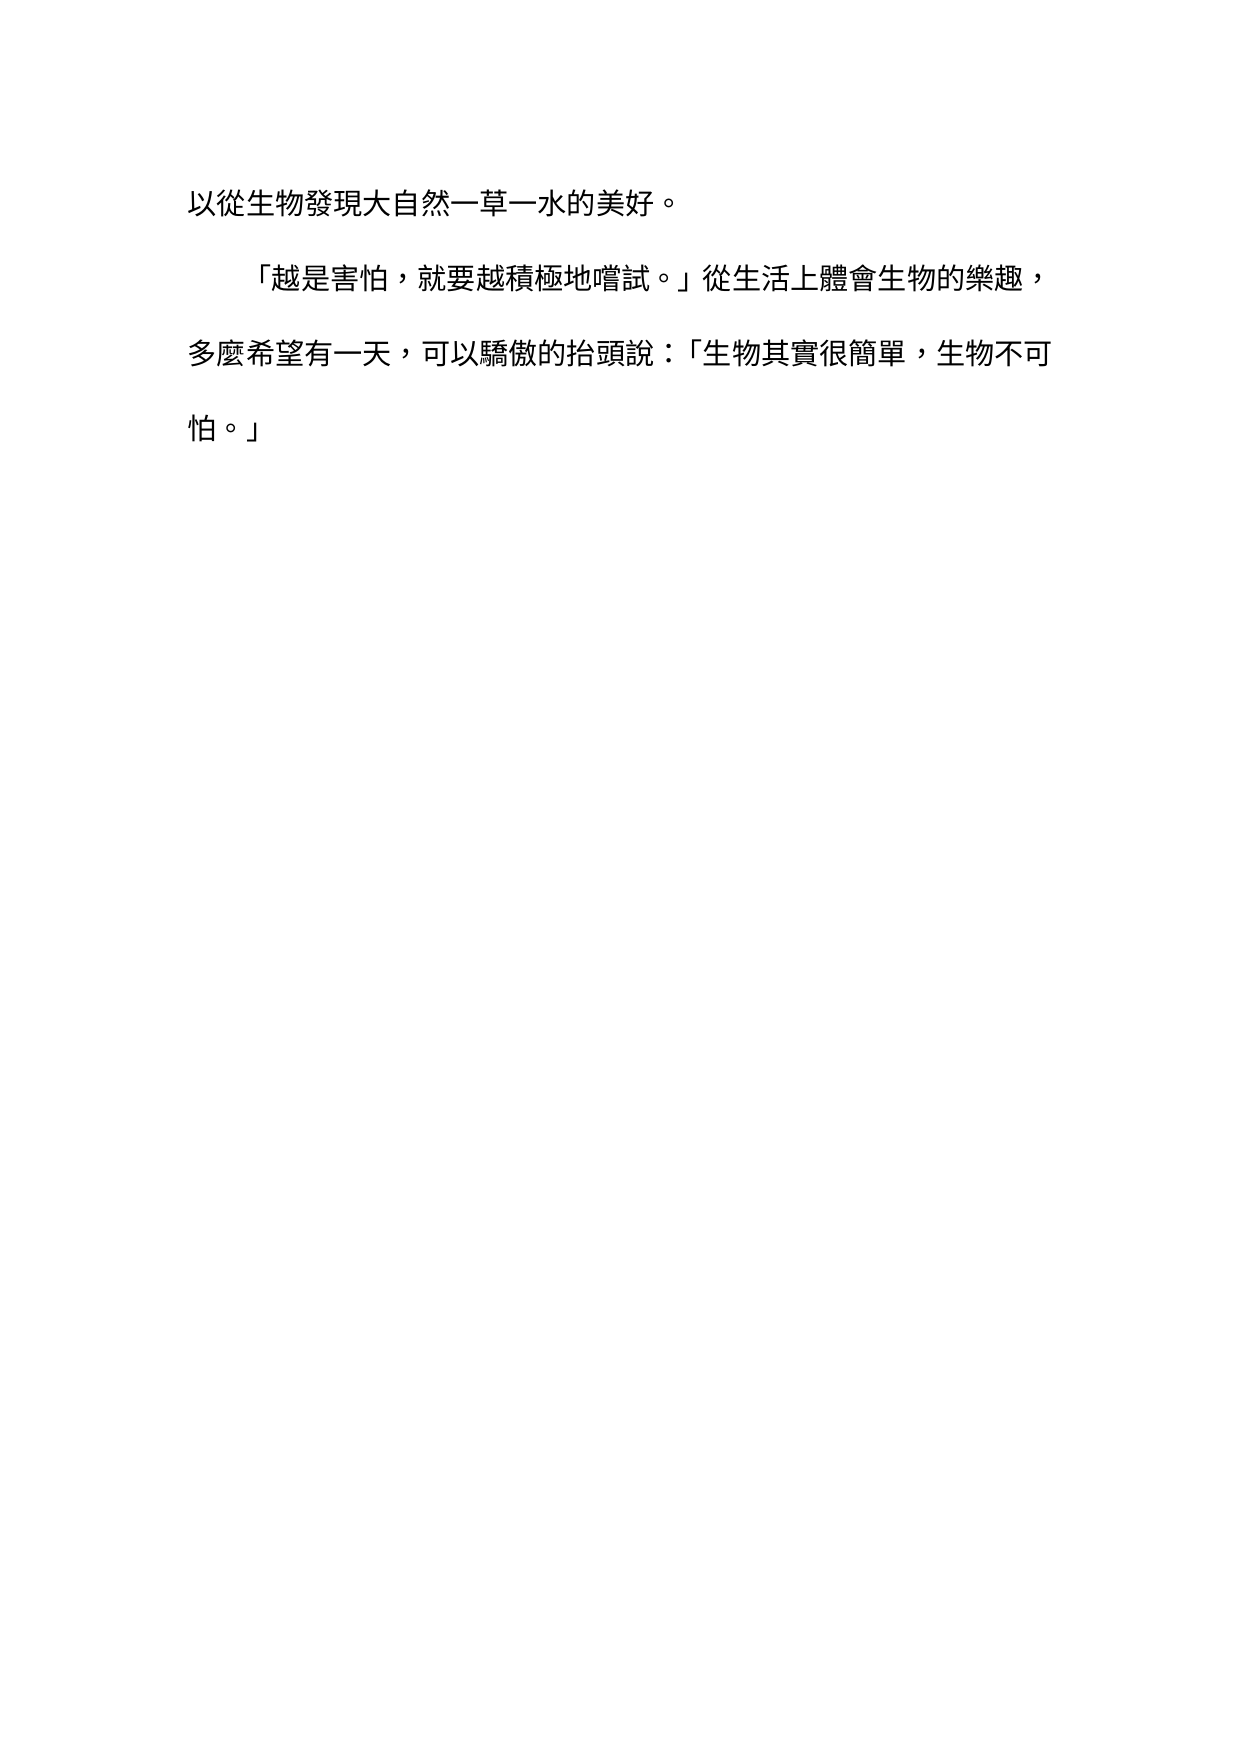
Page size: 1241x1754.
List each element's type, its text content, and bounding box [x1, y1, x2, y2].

text 師長常對我說，不要覺得生物可怕，你越害怕，就越難，要鼓起勇氣面對它，平日要多讀自然百科，多看相關資料，影片，多觀察，多寫評量，其實生物的根源就在我們的生活當中。棘手的題目，找重要字，多多思考，就可以理出頭緒，在考試中致勝。而從生物中，可獲得更豐富的知識和常識，聆聽蟲鳴鳥叫，從大自然的奧秘到人體的奧妙，從人體反射動作，到動植物的分泌作用，更重要的是可以從生物發現大自然一草一水的美好。 [187, 164, 1053, 239]
text 「越是害怕，就要越積極地嚐試。」從生活上體會生物的樂趣，多麼希望有一天，可以驕傲的抬頭說：「生物其實很簡單，生物不可怕。」 [187, 239, 1053, 464]
